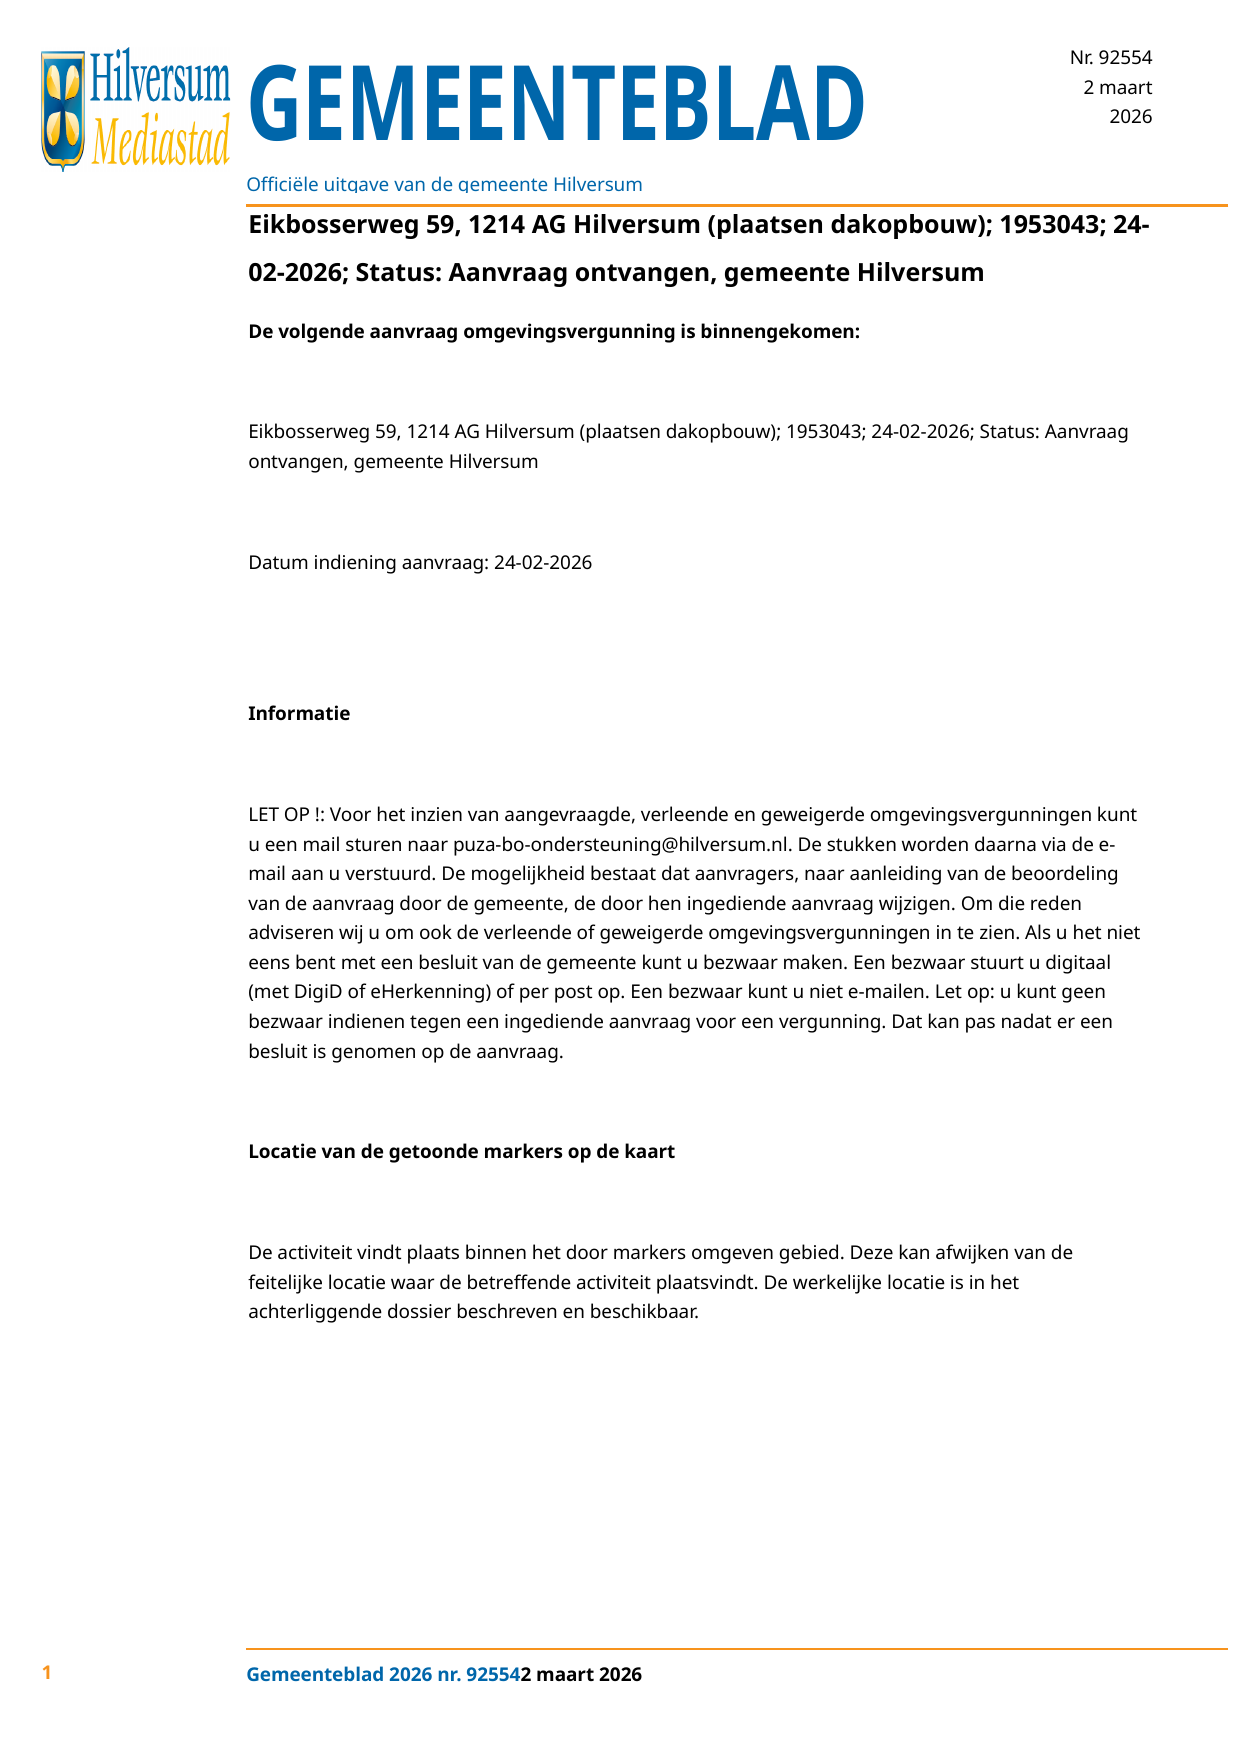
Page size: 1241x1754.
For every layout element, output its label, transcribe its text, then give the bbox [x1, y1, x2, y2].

text Informatie [248, 700, 1152, 726]
text De volgende aanvraag omgevingsvergunning is binnengekomen: [248, 318, 1152, 344]
text Eikbosserweg 59, 1214 AG Hilversum (plaatsen dakopbouw); 1953043; 24-02-2026; Status: Aanvraag ontvangen, gemeente Hilversum [248, 419, 1152, 474]
text De activiteit vindt plaats binnen het door markers omgeven gebied. Deze kan afwijken van de feitelijke locatie waar de betreffende activiteit plaatsvindt. De werkelijke locatie is in het achterliggende dossier beschreven en beschikbaar. [248, 1239, 1152, 1324]
picture [41, 47, 231, 172]
text Locatie van de getoonde markers op de kaart [248, 1139, 1152, 1164]
text Eikbosserweg 59, 1214 AG Hilversum (plaatsen dakopbouw); 1953043; 24-02-2026; Status: Aanvraag ontvangen, gemeente Hilversum [248, 207, 1152, 288]
text LET OP !: Voor het inzien van aangevraagde, verleende en geweigerde omgevingsvergunningen kunt u een mail sturen naar puza-bo-ondersteuning@hilversum.nl. De stukken worden daarna via de e-mail aan u verstuurd. De mogelijkheid bestaat dat aanvragers, naar aanleiding van de beoordeling van de aanvraag door de gemeente, de door hen ingediende aanvraag wijzigen. Om die reden adviseren wij u om ook de verleende of geweigerde omgevingsvergunningen in te zien. Als u het niet eens bent met een besluit van de gemeente kunt u bezwaar maken. Een bezwaar stuurt u digitaal (met DigiD of eHerkenning) of per post op. Een bezwaar kunt u niet e-mailen. Let op: u kunt geen bezwaar indienen tegen een ingediende aanvraag voor een vergunning. Dat kan pas nadat er een besluit is genomen op de aanvraag. [248, 801, 1152, 1064]
text Datum indiening aanvraag: 24-02-2026 [248, 549, 1152, 575]
